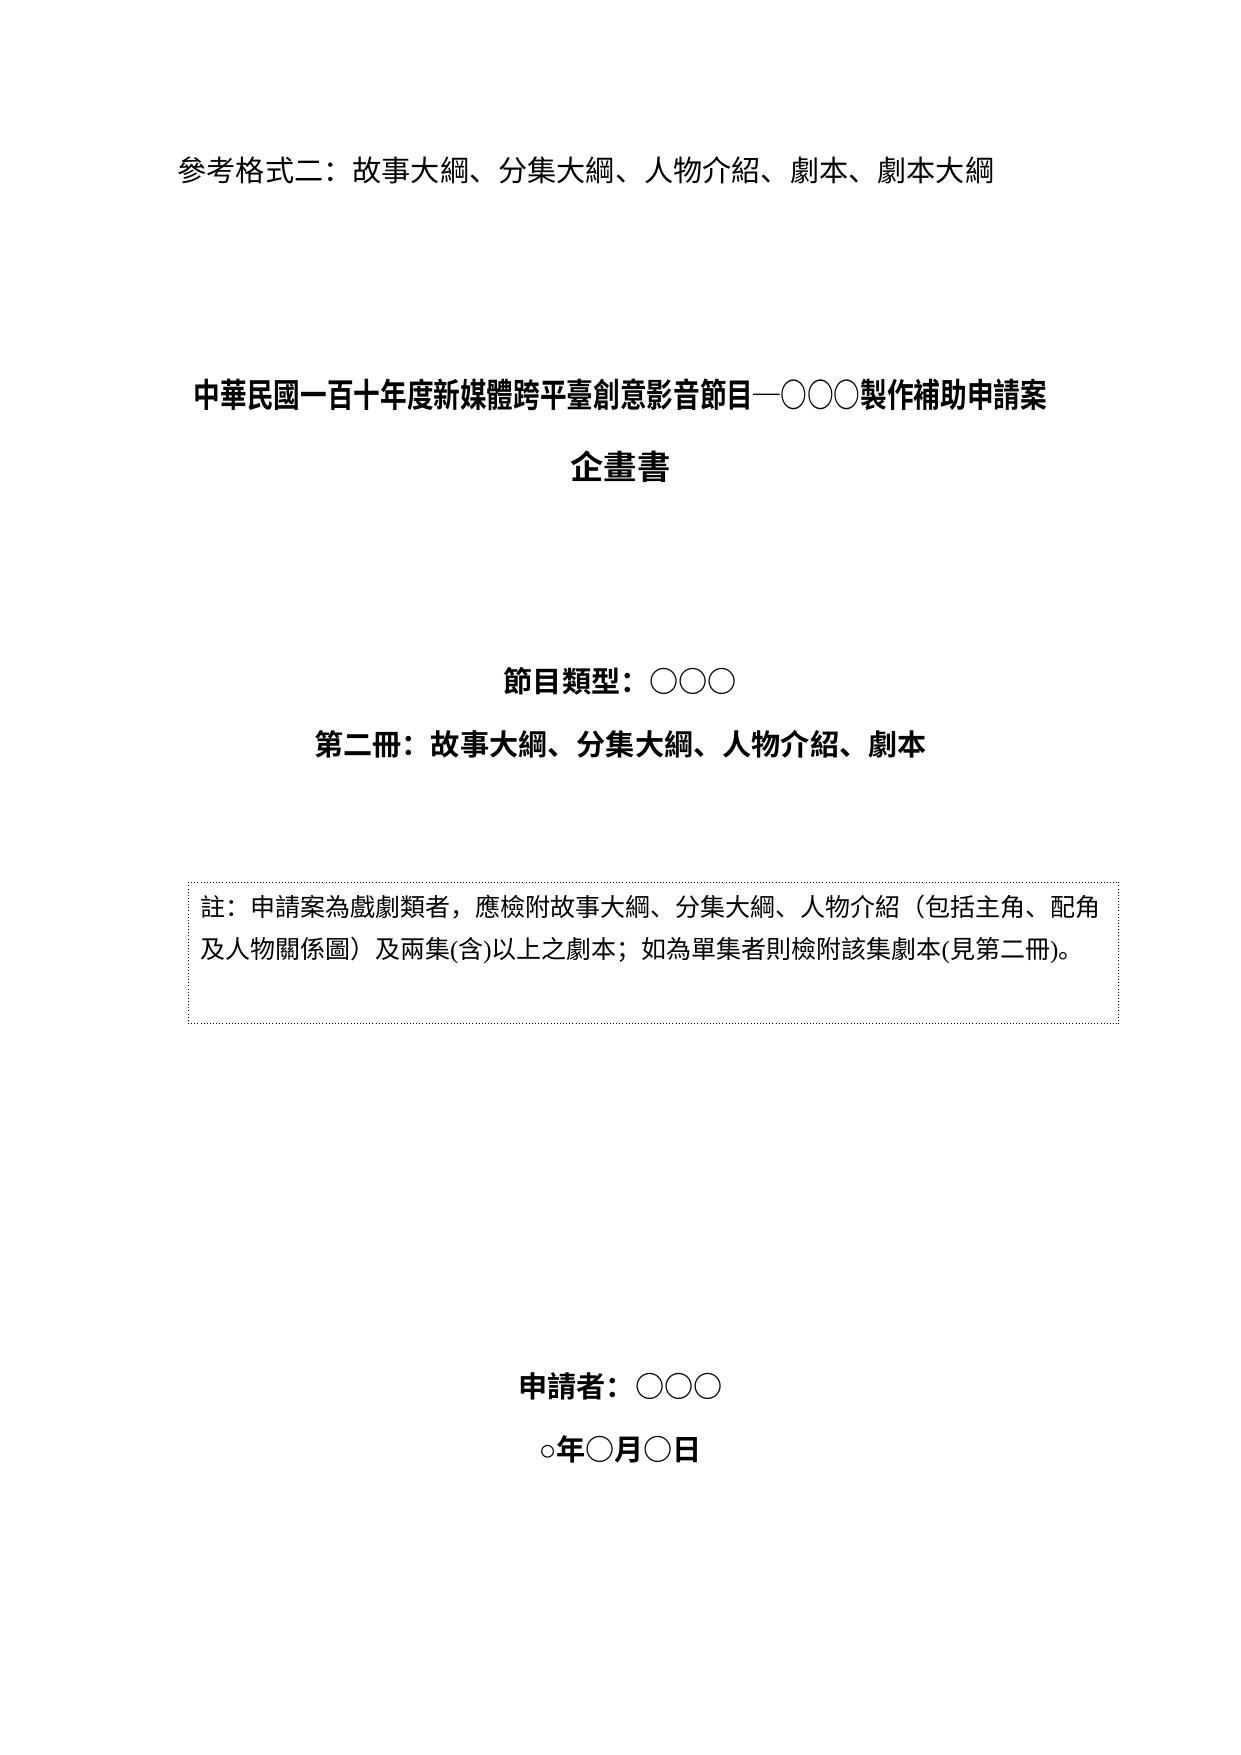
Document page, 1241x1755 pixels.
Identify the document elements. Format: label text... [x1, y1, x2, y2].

text 第二冊：故事大綱、分集大綱、人物介紹、劇本 [177, 722, 1063, 764]
text ○年○月○日 [177, 1427, 1063, 1469]
text 中華民國一百十年度新媒體跨平臺創意影音節目─○○○製作補助申請案 [177, 368, 1063, 417]
text 節目類型：○○○ [177, 658, 1063, 701]
text 申請者：○○○ [177, 1363, 1063, 1406]
text 參考格式二：故事大綱、分集大綱、人物介紹、劇本、劇本大綱 [177, 148, 1063, 189]
text 企畫書 [177, 441, 1063, 489]
table_header 註：申請案為戲劇類者，應檢附故事大綱、分集大綱、人物介紹（包括主角、配角及人物關係圖）及兩集(含)以上之劇本；如為單集者則檢附該集劇本(見第二冊)。 [189, 882, 1119, 1023]
